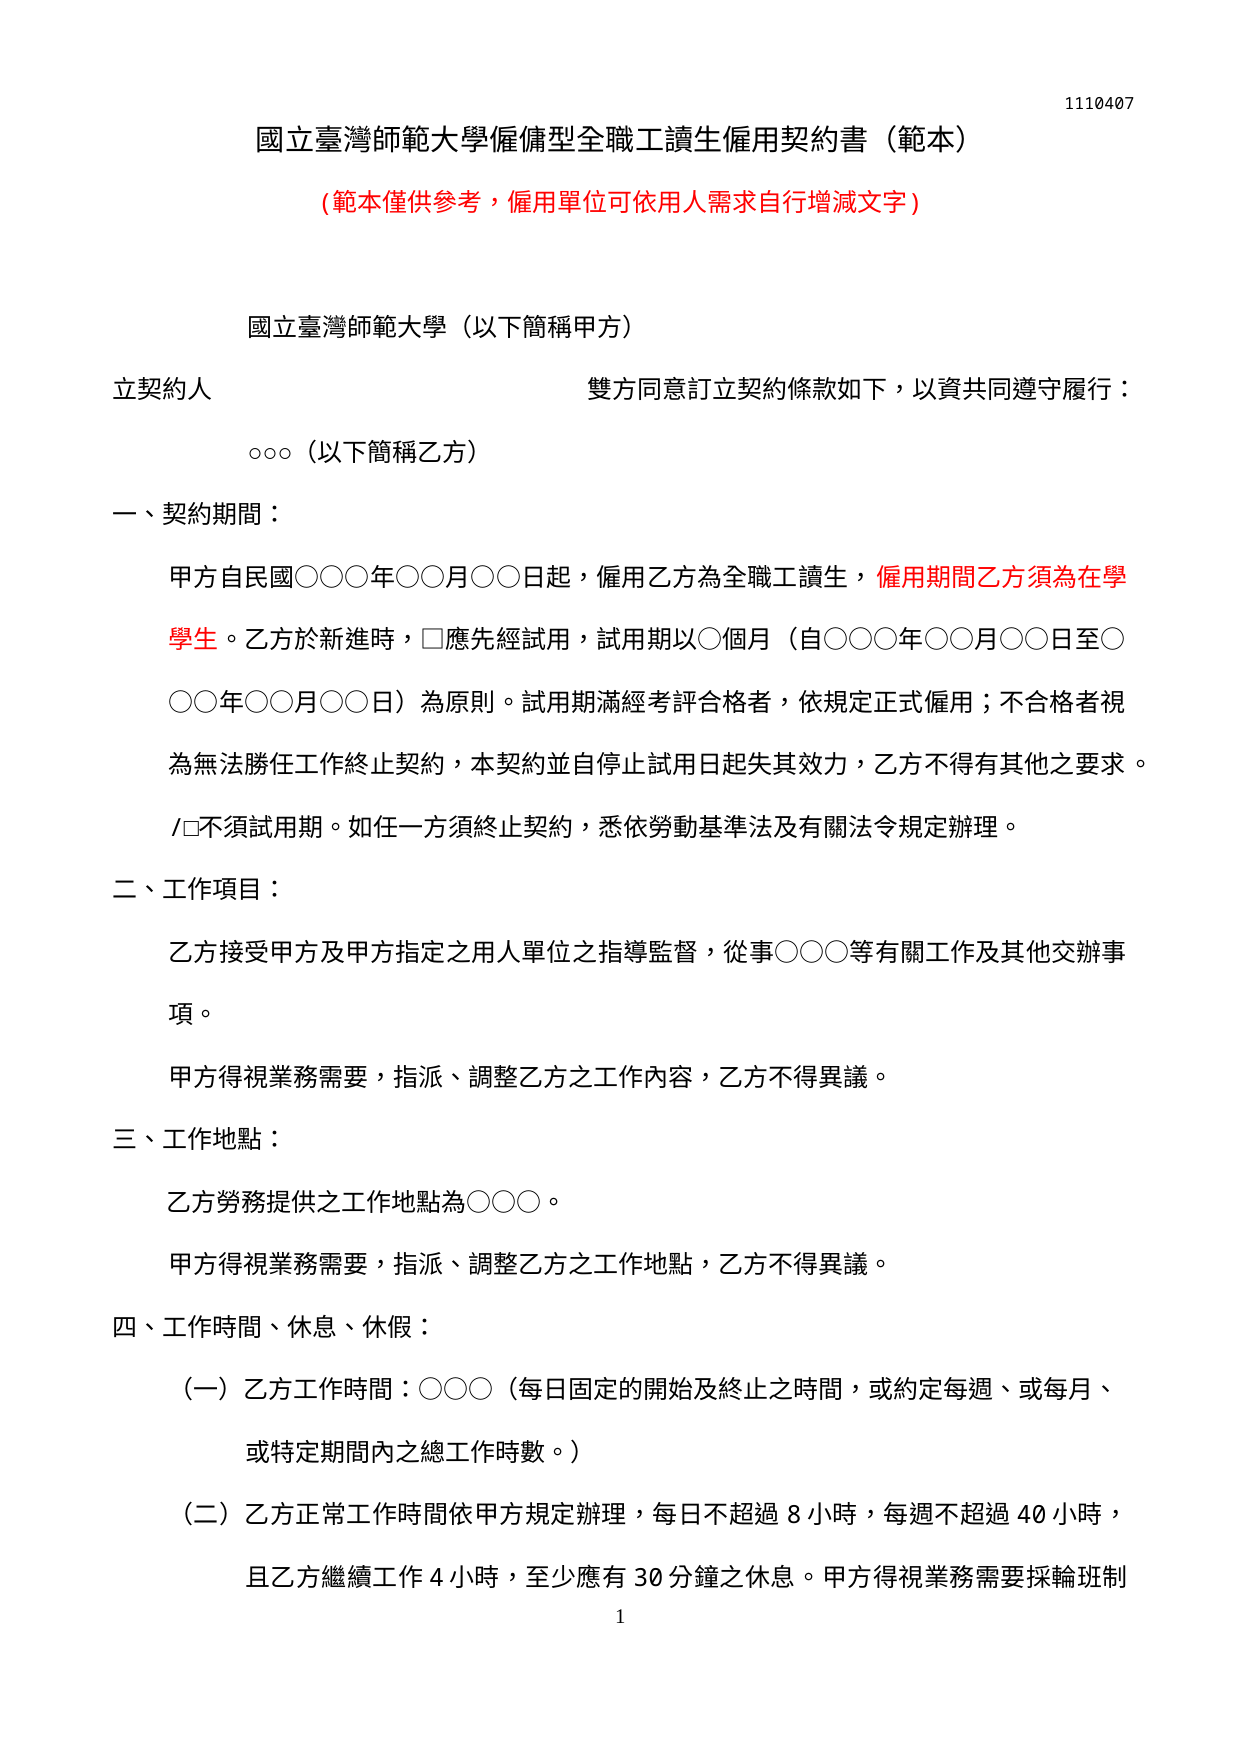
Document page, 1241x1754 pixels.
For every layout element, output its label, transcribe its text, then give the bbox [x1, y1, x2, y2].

text 二、工作項目： [112, 846, 1128, 909]
text 1110407 [1047, 80, 1151, 117]
text （二）乙方正常工作時間依甲方規定辦理，每日不超過8小時，每週不超過40小時，且乙方繼續工作4小時，至少應有30分鐘之休息。甲方得視業務需要採輪班制 [168, 1471, 1128, 1596]
text ○○○（以下簡稱乙方） [112, 409, 1128, 471]
text 三、工作地點： [112, 1096, 1128, 1159]
text 四、工作時間、休息、休假： [112, 1284, 1128, 1346]
text 乙方勞務提供之工作地點為○○○。 [150, 1159, 1128, 1221]
text 國立臺灣師範大學（以下簡稱甲方） [112, 284, 1128, 346]
text 乙方接受甲方及甲方指定之用人單位之指導監督，從事○○○等有關工作及其他交辦事項。 [168, 909, 1128, 1034]
text 國立臺灣師範大學僱傭型全職工讀生僱用契約書（範本） [112, 72, 1166, 159]
text 甲方得視業務需要，指派、調整乙方之工作地點，乙方不得異議。 [168, 1221, 1128, 1284]
text 一、契約期間： [112, 471, 1128, 534]
text 甲方得視業務需要，指派、調整乙方之工作內容，乙方不得異議。 [168, 1034, 1128, 1096]
text 甲方自民國○○○年○○月○○日起，僱用乙方為全職工讀生，僱用期間乙方須為在學學生。乙方於新進時，□應先經試用，試用期以○個月（自○○○年○○月○○日至○○○年○○月○○日）為原則。試用期滿經考評合格者，依規定正式僱用；不合格者視為無法勝任工作終止契約，本契約並自停止試用日起失其效力，乙方不得有其他之要求。/□不須試用期。如任一方須終止契約，悉依勞動基準法及有關法令規定辦理。 [168, 534, 1128, 846]
text (範本僅供參考，僱用單位可依用人需求自行增減文字) [112, 159, 1128, 221]
text （一）乙方工作時間：○○○（每日固定的開始及終止之時間，或約定每週、或每月、或特定期間內之總工作時數。） [168, 1346, 1128, 1471]
text 立契約人 雙方同意訂立契約條款如下，以資共同遵守履行： [112, 346, 1128, 409]
